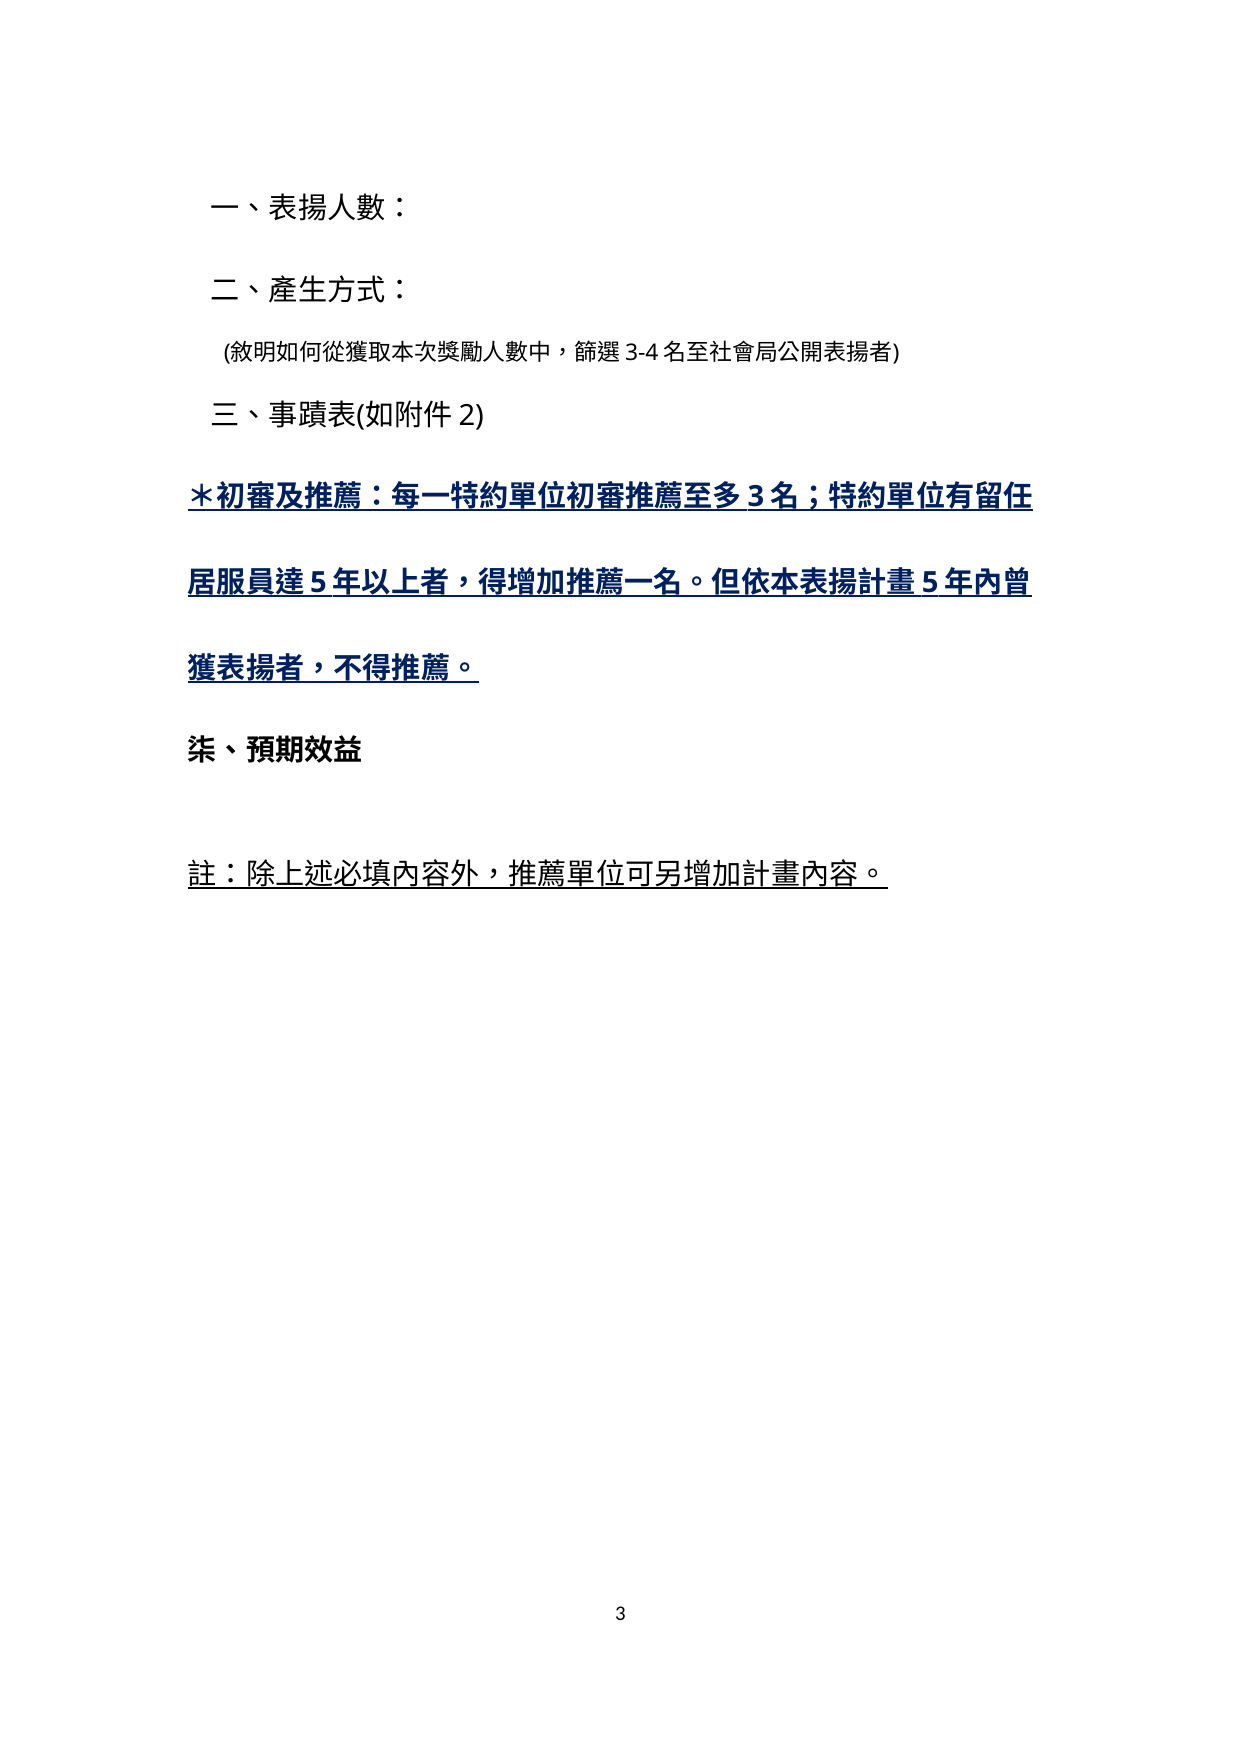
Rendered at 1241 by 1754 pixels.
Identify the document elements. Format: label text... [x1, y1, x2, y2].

text ＊初審及推薦：每一特約單位初審推薦至多3名；特約單位有留任居服員達5年以上者，得增加推薦一名。但依本表揚計畫5年內曾獲表揚者，不得推薦。 [187, 450, 1053, 697]
text 二、產生方式： [187, 244, 1053, 319]
text 註：除上述必填內容外，推薦單位可另增加計畫內容。 [187, 828, 1053, 903]
text 三、事蹟表(如附件2) [187, 368, 1053, 443]
text 柒、預期效益 [187, 704, 1053, 779]
text 一、表揚人數： [187, 162, 1053, 237]
text (敘明如何從獲取本次獎勵人數中，篩選3-4名至社會局公開表揚者) [187, 325, 1053, 363]
